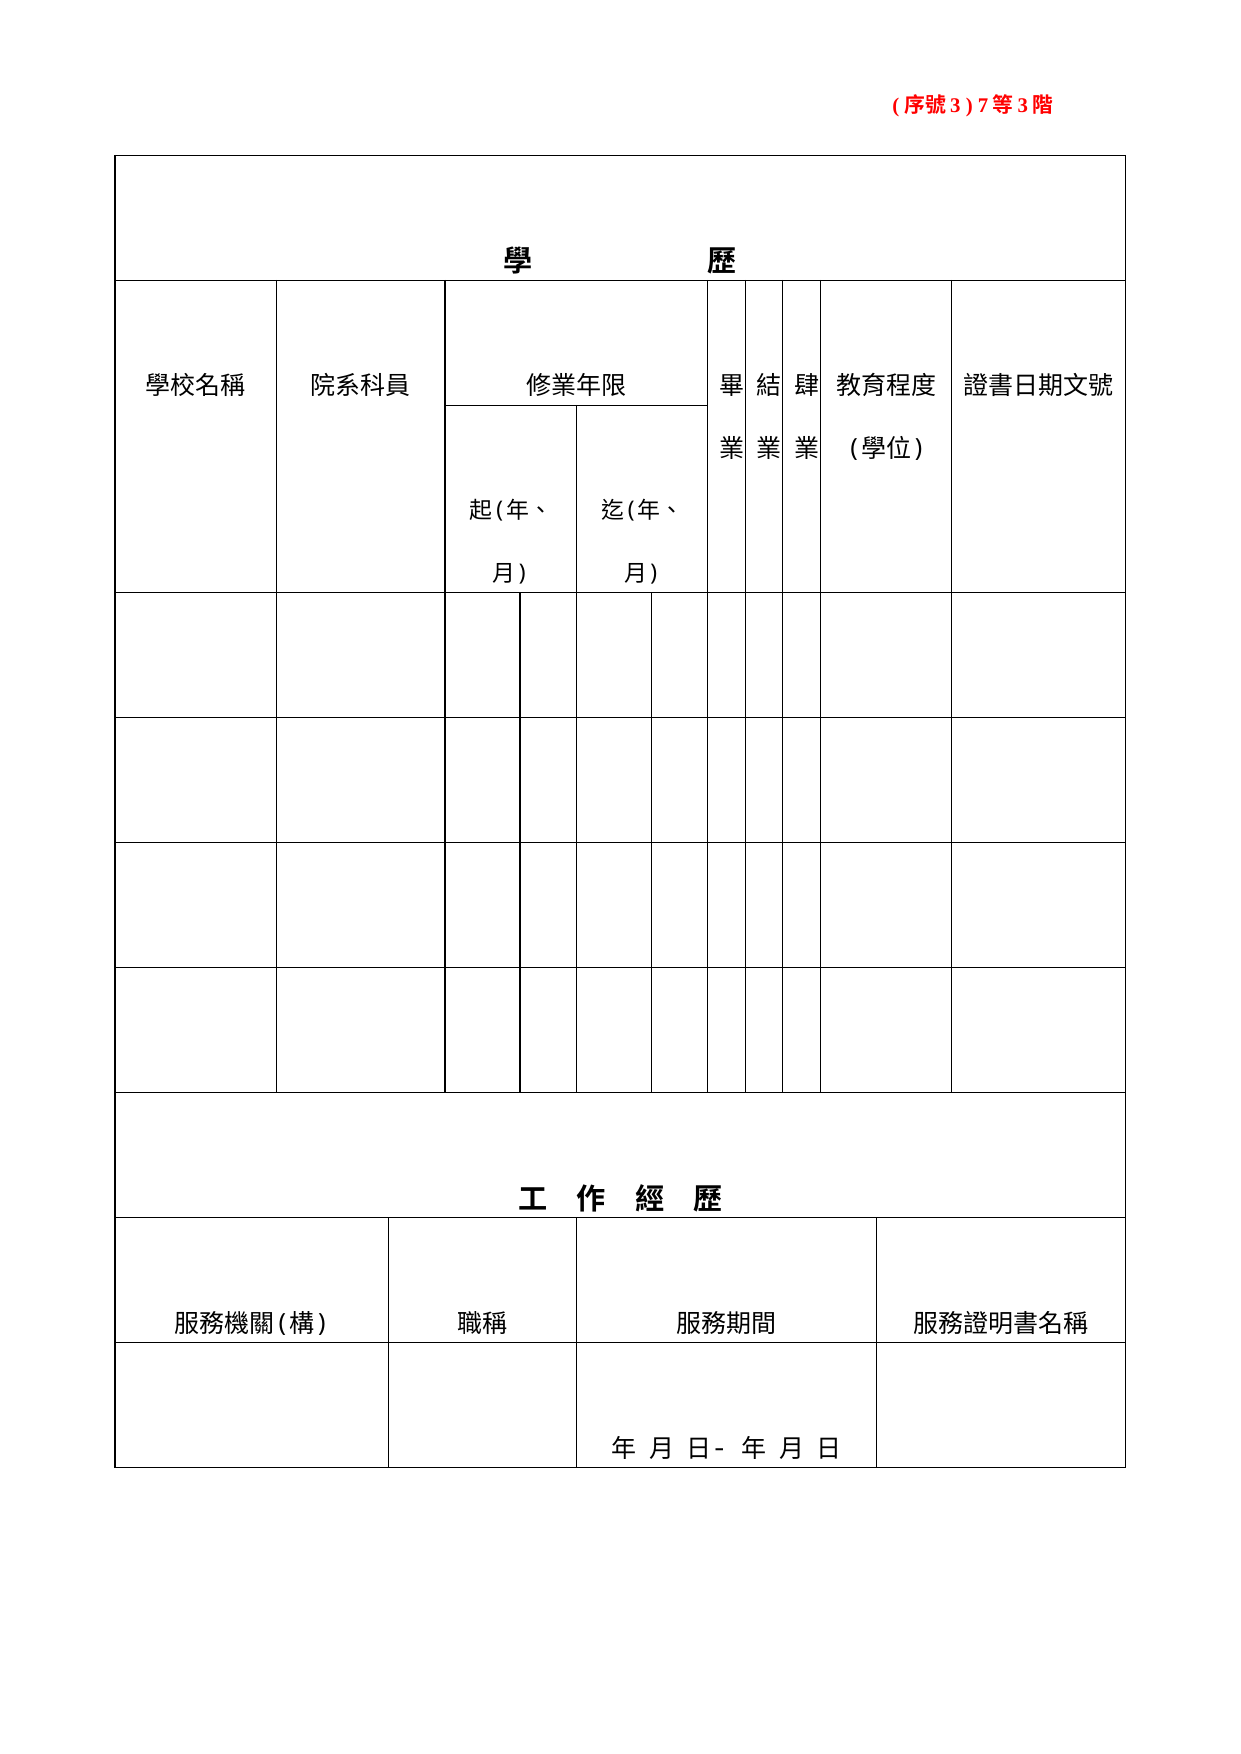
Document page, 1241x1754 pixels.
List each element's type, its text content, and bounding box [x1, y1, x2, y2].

table_cell [116, 968, 276, 1092]
table_cell [577, 593, 651, 717]
table_cell [821, 718, 951, 842]
table_cell 學 歷 [116, 156, 1125, 280]
table_cell [521, 718, 576, 842]
table_cell 證書日期文號 [952, 281, 1125, 592]
table_cell [446, 968, 519, 1092]
table_cell [652, 593, 707, 717]
table_cell [708, 843, 745, 967]
table_cell [746, 593, 782, 717]
table_cell [708, 968, 745, 1092]
table_cell [446, 718, 519, 842]
table_cell [952, 968, 1125, 1092]
table_cell [783, 843, 820, 967]
table_cell 服務機關(構) [116, 1218, 388, 1342]
table_cell 畢業 [708, 281, 745, 592]
table_cell [446, 593, 519, 717]
table_cell [708, 593, 745, 717]
table_cell [783, 718, 820, 842]
table_cell [577, 718, 651, 842]
table_cell [521, 843, 576, 967]
table_cell [577, 968, 651, 1092]
table_cell [952, 593, 1125, 717]
table_cell 起(年、月) [446, 406, 576, 592]
table_cell [783, 968, 820, 1092]
table_cell [652, 718, 707, 842]
table_cell [746, 718, 782, 842]
table_cell 迄(年、月) [577, 406, 707, 592]
table_cell [652, 843, 707, 967]
table_cell [116, 718, 276, 842]
table_cell 教育程度(學位) [821, 281, 951, 592]
table_cell [577, 843, 651, 967]
table_cell 職稱 [389, 1218, 576, 1342]
table_cell [116, 1343, 388, 1467]
table_cell 服務期間 [577, 1218, 876, 1342]
table_cell 院系科員 [277, 281, 444, 592]
table_cell [446, 843, 519, 967]
table_cell 工 作 經 歷 [116, 1093, 1125, 1217]
table_cell 年 月 日- 年 月 日 [577, 1343, 876, 1467]
table_cell 服務證明書名稱 [877, 1218, 1125, 1342]
table_cell [277, 593, 444, 717]
table_cell [708, 718, 745, 842]
table_cell [116, 593, 276, 717]
table_cell [277, 718, 444, 842]
table_cell [521, 968, 576, 1092]
table_cell [952, 718, 1125, 842]
table_cell [116, 843, 276, 967]
table_cell [877, 1343, 1125, 1467]
table_cell [277, 843, 444, 967]
table_cell [821, 593, 951, 717]
table_cell 肆業 [783, 281, 820, 592]
table_cell [389, 1343, 576, 1467]
table_cell [652, 968, 707, 1092]
table_cell [277, 968, 444, 1092]
table_cell [952, 843, 1125, 967]
table_cell [821, 968, 951, 1092]
table_cell 結 業 [746, 281, 782, 592]
table_cell [746, 843, 782, 967]
table_cell [821, 843, 951, 967]
table_cell [746, 968, 782, 1092]
table_cell [521, 593, 576, 717]
table_cell 學校名稱 [116, 281, 276, 592]
table_cell 修業年限 [446, 281, 707, 405]
table_cell [783, 593, 820, 717]
